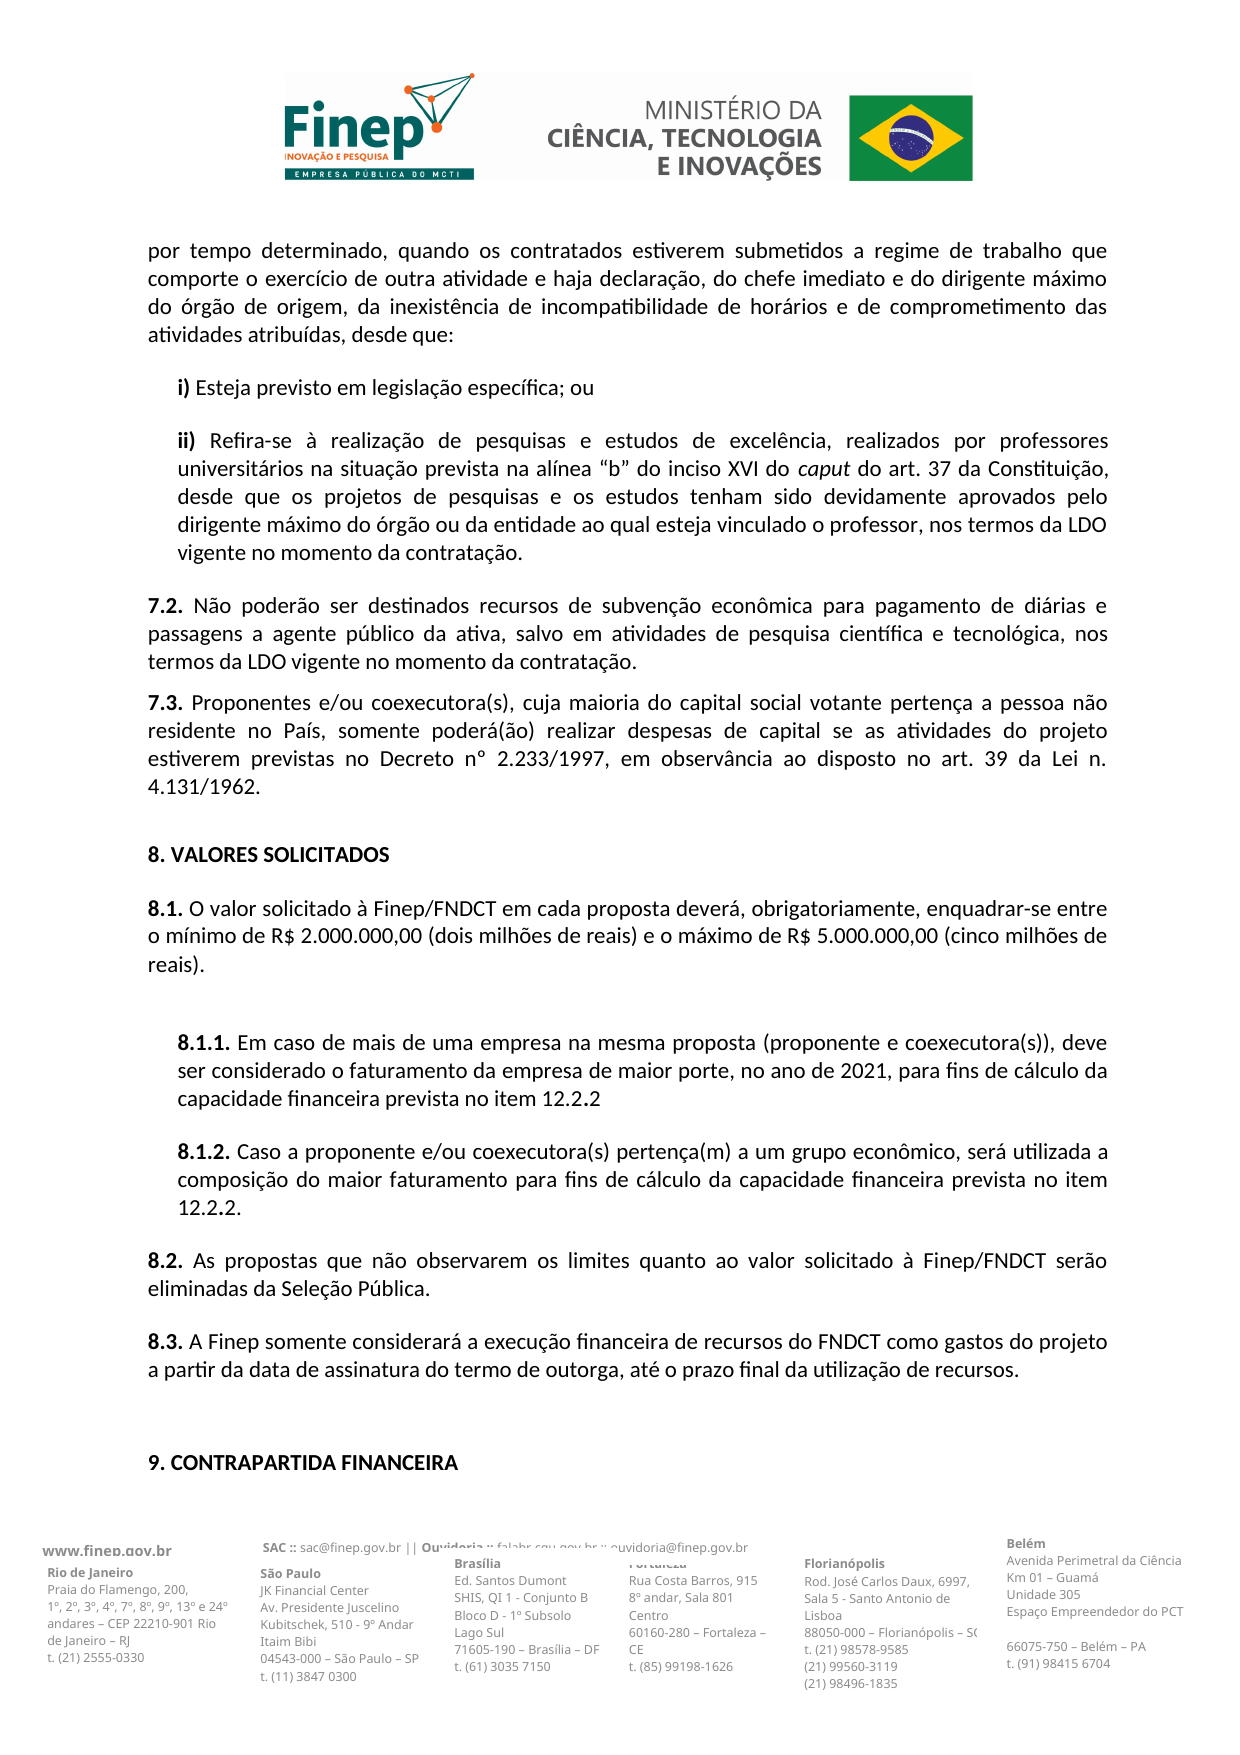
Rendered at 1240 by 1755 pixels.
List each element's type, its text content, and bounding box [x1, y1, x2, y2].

text 8.1. O valor solicitado à Finep/FNDCT em cada proposta deverá, obrigatoriamente, enquadrar-se entre o mínimo de R$ 2.000.000,00 (dois milhões de reais) e o máximo de R$ 5.000.000,00 (cinco milhões de reais). [148, 894, 1110, 978]
text 8.1.2. Caso a proponente e/ou coexecutora(s) pertença(m) a um grupo econômico, será utilizada a composição do maior faturamento para fins de cálculo da capacidade financeira prevista no item 12.2.2. [177, 1137, 1110, 1221]
text 8.3. A Finep somente considerará a execução financeira de recursos do FNDCT como gastos do projeto a partir da data de assinatura do termo de outorga, até o prazo final da utilização de recursos. [148, 1327, 1110, 1383]
text i) Esteja previsto em legislação específica; ou [177, 373, 1110, 401]
text 7.3. Proponentes e/ou coexecutora(s), cuja maioria do capital social votante pertença a pessoa não residente no País, somente poderá(ão) realizar despesas de capital se as atividades do projeto estiverem previstas no Decreto nº 2.233/1997, em observância ao disposto no art. 39 da Lei n. 4.131/1962. [148, 688, 1110, 800]
text 9. CONTRAPARTIDA FINANCEIRA [148, 1448, 1110, 1476]
text 8.2. As propostas que não observarem os limites quanto ao valor solicitado à Finep/FNDCT serão eliminadas da Seleção Pública. [148, 1246, 1110, 1302]
text 8.1.1. Em caso de mais de uma empresa na mesma proposta (proponente e coexecutora(s)), deve ser considerado o faturamento da empresa de maior porte, no ano de 2021, para fins de cálculo da capacidade financeira prevista no item 12.2.2 [177, 1028, 1110, 1112]
text ii) Refira-se à realização de pesquisas e estudos de excelência, realizados por professores universitários na situação prevista na alínea “b” do inciso XVI do caput do art. 37 da Constituição, desde que os projetos de pesquisas e os estudos tenham sido devidamente aprovados pelo dirigente máximo do órgão ou da entidade ao qual esteja vinculado o professor, nos termos da LDO vigente no momento da contratação. [177, 426, 1110, 566]
text por tempo determinado, quando os contratados estiverem submetidos a regime de trabalho que comporte o exercício de outra atividade e haja declaração, do chefe imediato e do dirigente máximo do órgão de origem, da inexistência de incompatibilidade de horários e de comprometimento das atividades atribuídas, desde que: [148, 236, 1110, 348]
text 7.2. Não poderão ser destinados recursos de subvenção econômica para pagamento de diárias e passagens a agente público da ativa, salvo em atividades de pesquisa científica e tecnológica, nos termos da LDO vigente no momento da contratação. [148, 591, 1110, 676]
text 8. VALORES SOLICITADOS [148, 841, 1110, 869]
